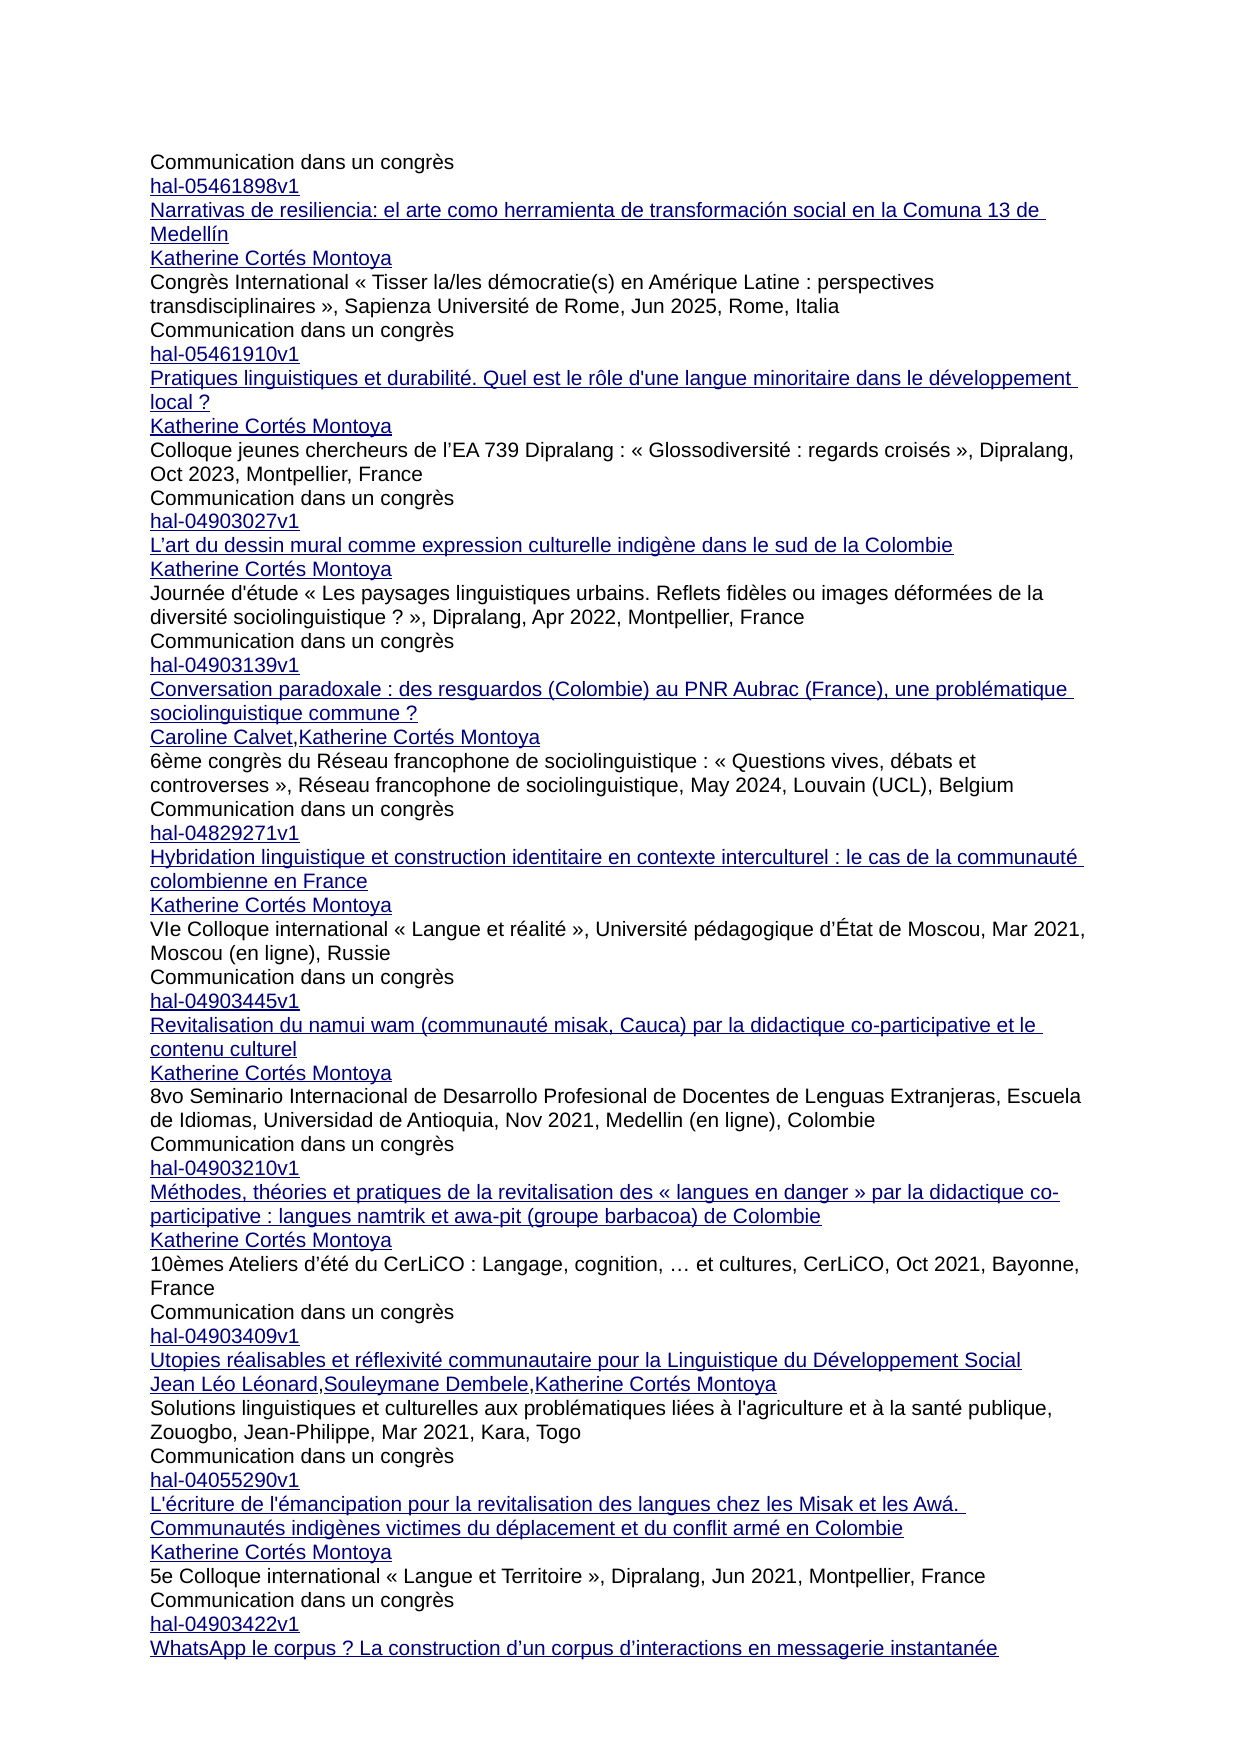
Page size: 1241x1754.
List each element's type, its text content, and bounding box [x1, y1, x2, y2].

table_cell Pratiques linguistiques et durabilité. Quel est le rôle d'une langue minoritaire dans le développement local ? Katherine Cortés Montoya Colloque jeunes chercheurs de l’EA 739 Dipralang : « Glossodiversité : regards croisés », Dipralang, Oct 2023, Montpellier, France Communication dans un congrès hal-04903027v1 [150, 366, 1090, 533]
table_cell WhatsApp le corpus ? La construction d’un corpus d’interactions en messagerie instantanée [150, 1635, 1090, 1659]
table_cell L’art du dessin mural comme expression culturelle indigène dans le sud de la Colombie Katherine Cortés Montoya Journée d'étude « Les paysages linguistiques urbains. Reflets fidèles ou images déformées de la diversité sociolinguistique ? », Dipralang, Apr 2022, Montpellier, France Communication dans un congrès hal-04903139v1 [150, 533, 1090, 677]
table_cell Méthodes, théories et pratiques de la revitalisation des « langues en danger » par la didactique co-participative : langues namtrik et awa-pit (groupe barbacoa) de Colombie Katherine Cortés Montoya 10èmes Ateliers d’été du CerLiCO : Langage, cognition, … et cultures, CerLiCO, Oct 2021, Bayonne, France Communication dans un congrès hal-04903409v1 [150, 1180, 1090, 1348]
table_cell Conversation paradoxale : des resguardos (Colombie) au PNR Aubrac (France), une problématique sociolinguistique commune ? Caroline Calvet,Katherine Cortés Montoya 6ème congrès du Réseau francophone de sociolinguistique : « Questions vives, débats et controverses », Réseau francophone de sociolinguistique, May 2024, Louvain (UCL), Belgium Communication dans un congrès hal-04829271v1 [150, 677, 1090, 845]
table_cell Hybridation linguistique et construction identitaire en contexte interculturel : le cas de la communauté colombienne en France Katherine Cortés Montoya VIe Colloque international « Langue et réalité », Université pédagogique d’État de Moscou, Mar 2021, Moscou (en ligne), Russie Communication dans un congrès hal-04903445v1 [150, 845, 1090, 1012]
table_cell Narrativas de resiliencia: el arte como herramienta de transformación social en la Comuna 13 de Medellín Katherine Cortés Montoya Congrès International « Tisser la/les démocratie(s) en Amérique Latine : perspectives transdisciplinaires », Sapienza Université de Rome, Jun 2025, Rome, Italia Communication dans un congrès hal-05461910v1 [150, 198, 1090, 366]
table_cell Communication dans un congrès hal-05461898v1 [150, 150, 1090, 198]
table_cell Utopies réalisables et réflexivité communautaire pour la Linguistique du Développement Social Jean Léo Léonard,Souleymane Dembele,Katherine Cortés Montoya Solutions linguistiques et culturelles aux problématiques liées à l'agriculture et à la santé publique, Zouogbo, Jean-Philippe, Mar 2021, Kara, Togo Communication dans un congrès hal-04055290v1 [150, 1348, 1090, 1492]
table_cell L'écriture de l'émancipation pour la revitalisation des langues chez les Misak et les Awá. Communautés indigènes victimes du déplacement et du conflit armé en Colombie Katherine Cortés Montoya 5e Colloque international « Langue et Territoire », Dipralang, Jun 2021, Montpellier, France Communication dans un congrès hal-04903422v1 [150, 1492, 1090, 1635]
table_cell Revitalisation du namui wam (communauté misak, Cauca) par la didactique co-participative et le contenu culturel Katherine Cortés Montoya 8vo Seminario Internacional de Desarrollo Profesional de Docentes de Lenguas Extranjeras, Escuela de Idiomas, Universidad de Antioquia, Nov 2021, Medellin (en ligne), Colombie Communication dans un congrès hal-04903210v1 [150, 1013, 1090, 1180]
